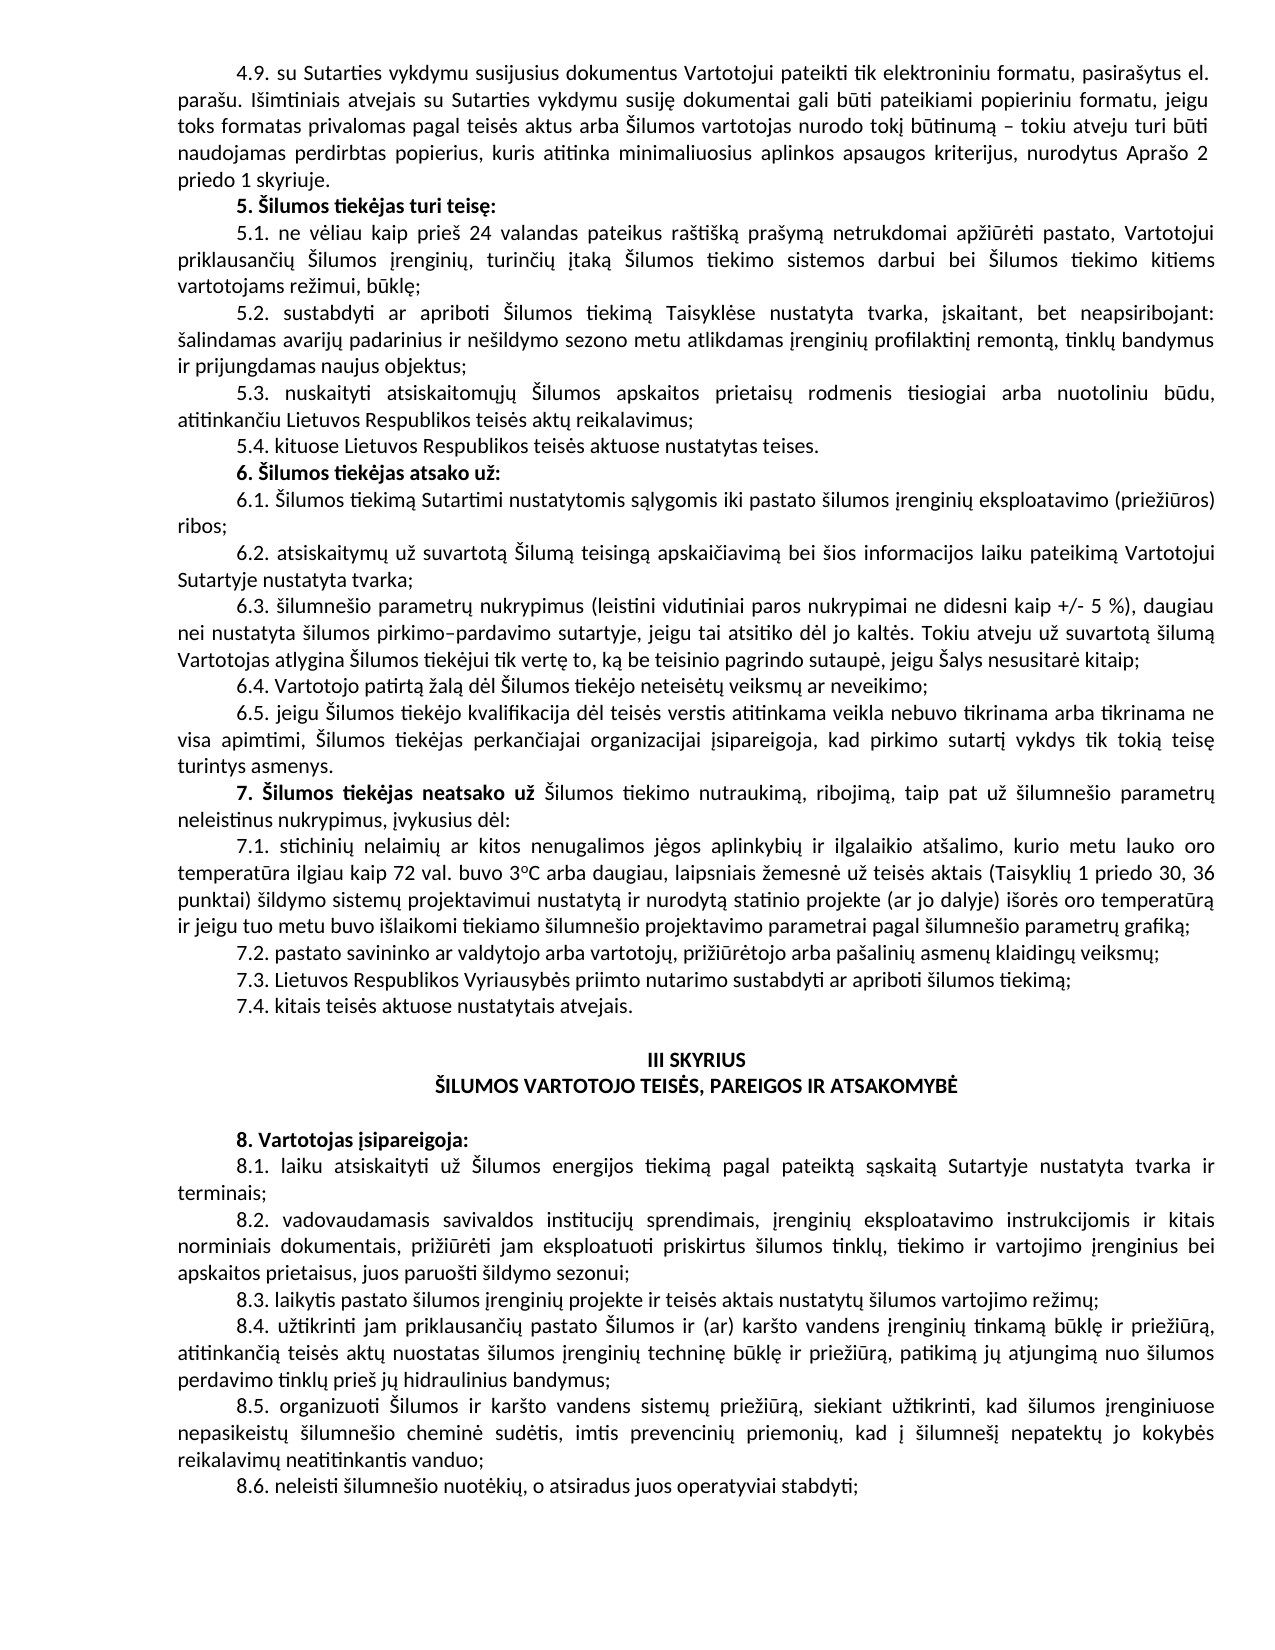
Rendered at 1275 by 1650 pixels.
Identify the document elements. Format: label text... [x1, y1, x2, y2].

text 5. Šilumos tiekėjas turi teisę: [177, 192, 1216, 219]
text 7. Šilumos tiekėjas neatsako už Šilumos tiekimo nutraukimą, ribojimą, taip pat už šilumnešio parametrų neleistinus nukrypimus, įvykusius dėl: [177, 779, 1216, 832]
text 8.5. organizuoti Šilumos ir karšto vandens sistemų priežiūrą, siekiant užtikrinti, kad šilumos įrenginiuose nepasikeistų šilumnešio cheminė sudėtis, imtis prevencinių priemonių, kad į šilumnešį nepatektų jo kokybės reikalavimų neatitinkantis vanduo; [177, 1392, 1216, 1472]
text 5.3. nuskaityti atsiskaitomųjų Šilumos apskaitos prietaisų rodmenis tiesiogiai arba nuotoliniu būdu, atitinkančiu Lietuvos Respublikos teisės aktų reikalavimus; [177, 379, 1216, 432]
text 6.5. jeigu Šilumos tiekėjo kvalifikacija dėl teisės verstis atitinkama veikla nebuvo tikrinama arba tikrinama ne visa apimtimi, Šilumos tiekėjas perkančiajai organizacijai įsipareigoja, kad pirkimo sutartį vykdys tik tokią teisę turintys asmenys. [177, 699, 1216, 779]
text 6.4. Vartotojo patirtą žalą dėl Šilumos tiekėjo neteisėtų veiksmų ar neveikimo; [177, 672, 1216, 699]
text ŠILUMOS VARTOTOJO TEISĖS, PAREIGOS ir atsakomybė [177, 1072, 1216, 1099]
text 6.1. Šilumos tiekimą Sutartimi nustatytomis sąlygomis iki pastato šilumos įrenginių eksploatavimo (priežiūros) ribos; [177, 486, 1216, 539]
text 6.3. šilumnešio parametrų nukrypimus (leistini vidutiniai paros nukrypimai ne didesni kaip +/- 5 %), daugiau nei nustatyta šilumos pirkimo–pardavimo sutartyje, jeigu tai atsitiko dėl jo kaltės. Tokiu atveju už suvartotą šilumą Vartotojas atlygina Šilumos tiekėjui tik vertę to, ką be teisinio pagrindo sutaupė, jeigu Šalys nesusitarė kitaip; [177, 592, 1216, 672]
text 7.1. stichinių nelaimių ar kitos nenugalimos jėgos aplinkybių ir ilgalaikio atšalimo, kurio metu lauko oro temperatūra ilgiau kaip 72 val. buvo 3oC arba daugiau, laipsniais žemesnė už teisės aktais (Taisyklių 1 priedo 30, 36 punktai) šildymo sistemų projektavimui nustatytą ir nurodytą statinio projekte (ar jo dalyje) išorės oro temperatūrą ir jeigu tuo metu buvo išlaikomi tiekiamo šilumnešio projektavimo parametrai pagal šilumnešio parametrų grafiką; [177, 832, 1216, 939]
text 6.2. atsiskaitymų už suvartotą Šilumą teisingą apskaičiavimą bei šios informacijos laiku pateikimą Vartotojui Sutartyje nustatyta tvarka; [177, 539, 1216, 592]
text 8.3. laikytis pastato šilumos įrenginių projekte ir teisės aktais nustatytų šilumos vartojimo režimų; [177, 1286, 1216, 1312]
text 4.9. su Sutarties vykdymu susijusius dokumentus Vartotojui pateikti tik elektroniniu formatu, pasirašytus el. parašu. Išimtiniais atvejais su Sutarties vykdymu susiję dokumentai gali būti pateikiami popieriniu formatu, jeigu toks formatas privalomas pagal teisės aktus arba Šilumos vartotojas nurodo tokį būtinumą – tokiu atveju turi būti naudojamas perdirbtas popierius, kuris atitinka minimaliuosius aplinkos apsaugos kriterijus, nurodytus Aprašo 2 priedo 1 skyriuje. [177, 59, 1210, 192]
text 5.4. kituose Lietuvos Respublikos teisės aktuose nustatytas teises. [177, 432, 1216, 459]
text 5.1. ne vėliau kaip prieš 24 valandas pateikus raštišką prašymą netrukdomai apžiūrėti pastato, Vartotojui priklausančių Šilumos įrenginių, turinčių įtaką Šilumos tiekimo sistemos darbui bei Šilumos tiekimo kitiems vartotojams režimui, būklę; [177, 219, 1216, 299]
text 8.4. užtikrinti jam priklausančių pastato Šilumos ir (ar) karšto vandens įrenginių tinkamą būklę ir priežiūrą, atitinkančią teisės aktų nuostatas šilumos įrenginių techninę būklę ir priežiūrą, patikimą jų atjungimą nuo šilumos perdavimo tinklų prieš jų hidraulinius bandymus; [177, 1312, 1216, 1392]
text 7.3. Lietuvos Respublikos Vyriausybės priimto nutarimo sustabdyti ar apriboti šilumos tiekimą; [177, 966, 1216, 992]
text 7.2. pastato savininko ar valdytojo arba vartotojų, prižiūrėtojo arba pašalinių asmenų klaidingų veiksmų; [177, 939, 1216, 966]
text 8. Vartotojas įsipareigoja: [177, 1126, 1216, 1152]
text 8.2. vadovaudamasis savivaldos institucijų sprendimais, įrenginių eksploatavimo instrukcijomis ir kitais norminiais dokumentais, prižiūrėti jam eksploatuoti priskirtus šilumos tinklų, tiekimo ir vartojimo įrenginius bei apskaitos prietaisus, juos paruošti šildymo sezonui; [177, 1206, 1216, 1286]
text 7.4. kitais teisės aktuose nustatytais atvejais. [177, 992, 1216, 1019]
text 8.6. neleisti šilumnešio nuotėkių, o atsiradus juos operatyviai stabdyti; [177, 1472, 1216, 1499]
text 6. Šilumos tiekėjas atsako už: [177, 459, 1216, 486]
text III SKYRIUS [177, 1046, 1216, 1072]
text 8.1. laiku atsiskaityti už Šilumos energijos tiekimą pagal pateiktą sąskaitą Sutartyje nustatyta tvarka ir terminais; [177, 1152, 1216, 1206]
text 5.2. sustabdyti ar apriboti Šilumos tiekimą Taisyklėse nustatyta tvarka, įskaitant, bet neapsiribojant: šalindamas avarijų padarinius ir nešildymo sezono metu atlikdamas įrenginių profilaktinį remontą, tinklų bandymus ir prijungdamas naujus objektus; [177, 299, 1216, 379]
